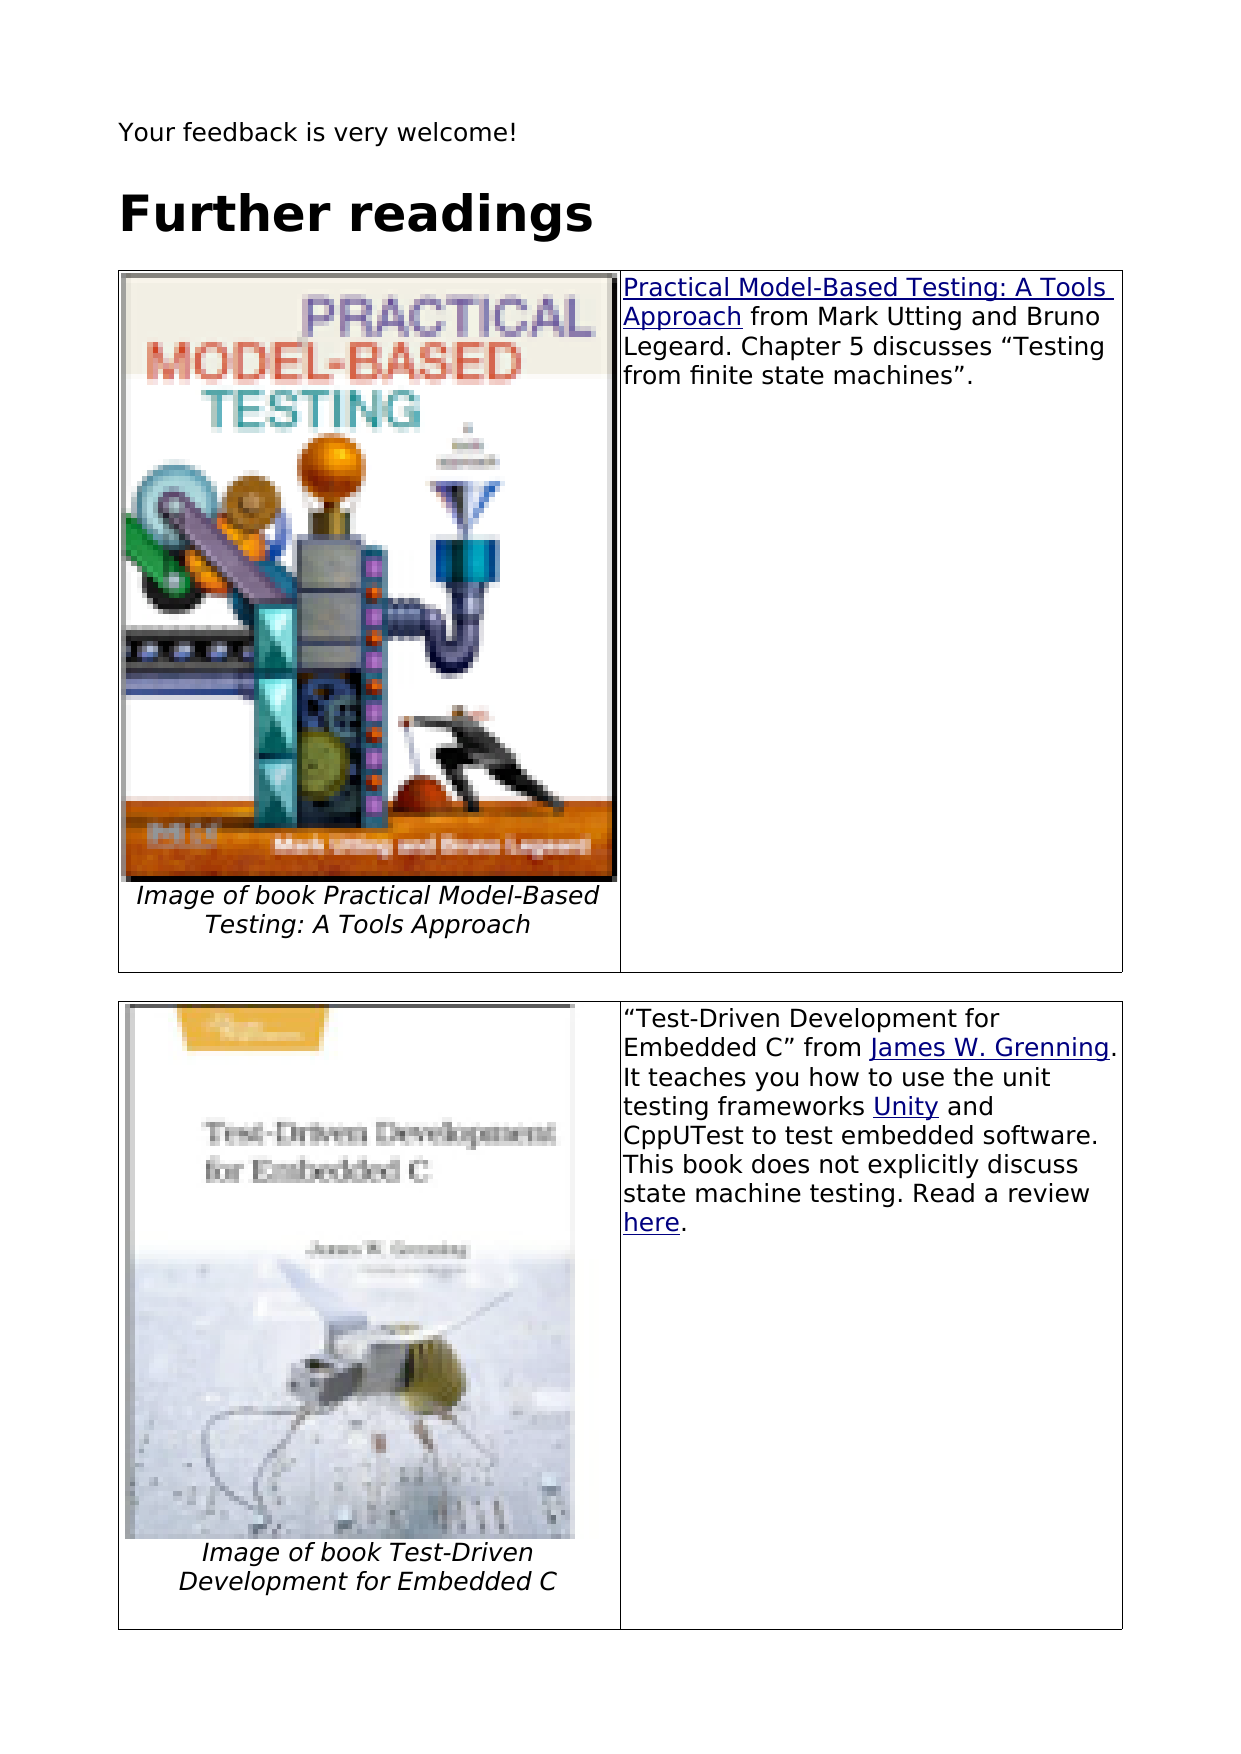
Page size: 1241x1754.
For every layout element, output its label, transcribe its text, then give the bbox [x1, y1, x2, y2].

text Your feedback is very welcome! [118, 118, 1122, 147]
table_header [119, 1002, 620, 1629]
table_header [119, 271, 620, 972]
table_header Practical Model-Based Testing: A Tools Approach from Mark Utting and Bruno Legeard. Chapter 5 discusses “Testing from finite state machines”. [621, 271, 1122, 972]
picture [121, 273, 618, 882]
picture [121, 1004, 618, 1539]
table_header “Test-Driven Development for Embedded C” from James W. Grenning. It teaches you how to use the unit testing frameworks Unity and CppUTest to test embedded software. This book does not explicitly discuss state machine testing. Read a review here. [621, 1002, 1122, 1629]
subtitle Further readings [118, 185, 1122, 243]
